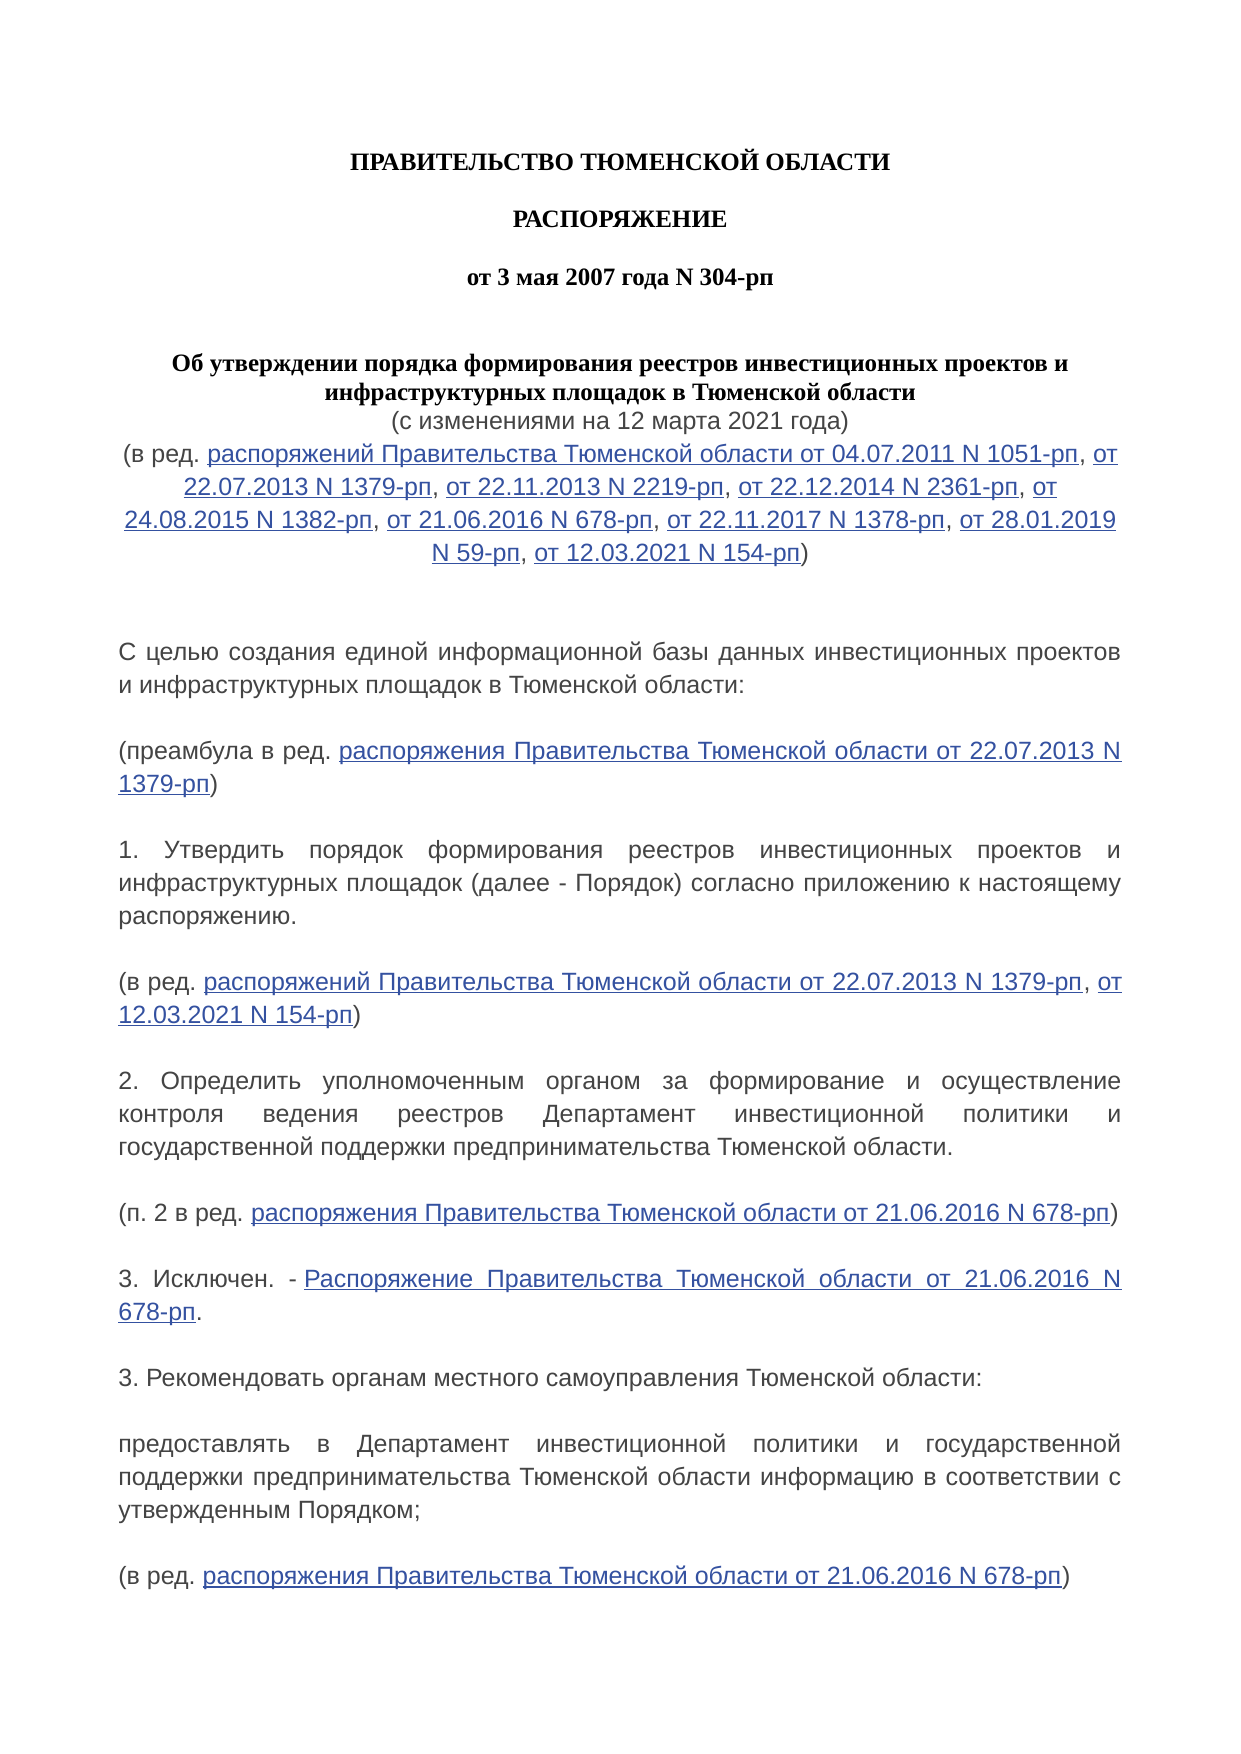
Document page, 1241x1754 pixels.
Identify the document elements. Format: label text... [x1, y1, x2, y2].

text 2. Определить уполномоченным органом за формирование и осуществление контроля ведения реестров Департамент инвестиционной политики и государственной поддержки предпринимательства Тюменской области. [118, 1066, 1122, 1161]
text 3. Рекомендовать органам местного самоуправления Тюменской области: [118, 1363, 1122, 1392]
text (в ред. распоряжений Правительства Тюменской области от 22.07.2013 N 1379-рп, от 12.03.2021 N 154-рп) [118, 967, 1122, 1029]
text 3. Исключен. - Распоряжение Правительства Тюменской области от 21.06.2016 N 678-рп. [118, 1264, 1122, 1326]
text С целью создания единой информационной базы данных инвестиционных проектов и инфраструктурных площадок в Тюменской области: [118, 637, 1122, 698]
text (п. 2 в ред. распоряжения Правительства Тюменской области от 21.06.2016 N 678-рп) [118, 1198, 1122, 1227]
text (преамбула в ред. распоряжения Правительства Тюменской области от 22.07.2013 N 1379-рп) [118, 736, 1122, 798]
text (с изменениями на 12 марта 2021 года) [118, 406, 1122, 434]
text предоставлять в Департамент инвестиционной политики и государственной поддержки предпринимательства Тюменской области информацию в соответствии с утвержденным Порядком; [118, 1429, 1122, 1524]
text 1. Утвердить порядок формирования реестров инвестиционных проектов и инфраструктурных площадок (далее - Порядок) согласно приложению к настоящему распоряжению. [118, 835, 1122, 930]
text (в ред. распоряжения Правительства Тюменской области от 21.06.2016 N 678-рп) [118, 1561, 1122, 1590]
text (в ред. распоряжений Правительства Тюменской области от 04.07.2011 N 1051-рп, от 22.07.2013 N 1379-рп, от 22.11.2013 N 2219-рп, от 22.12.2014 N 2361-рп, от 24.08.2015 N 1382-рп, от 21.06.2016 N 678-рп, от 22.11.2017 N 1378-рп, от 28.01.2019 N 59-рп, от 12.03.2021 N 154-рп) [118, 439, 1122, 566]
subtitle ПРАВИТЕЛЬСТВО ТЮМЕНСКОЙ ОБЛАСТИ РАСПОРЯЖЕНИЕ от 3 мая 2007 года N 304-рп Об утверждении порядка формирования реестров инвестиционных проектов и инфраструктурных площадок в Тюменской области [118, 147, 1122, 406]
